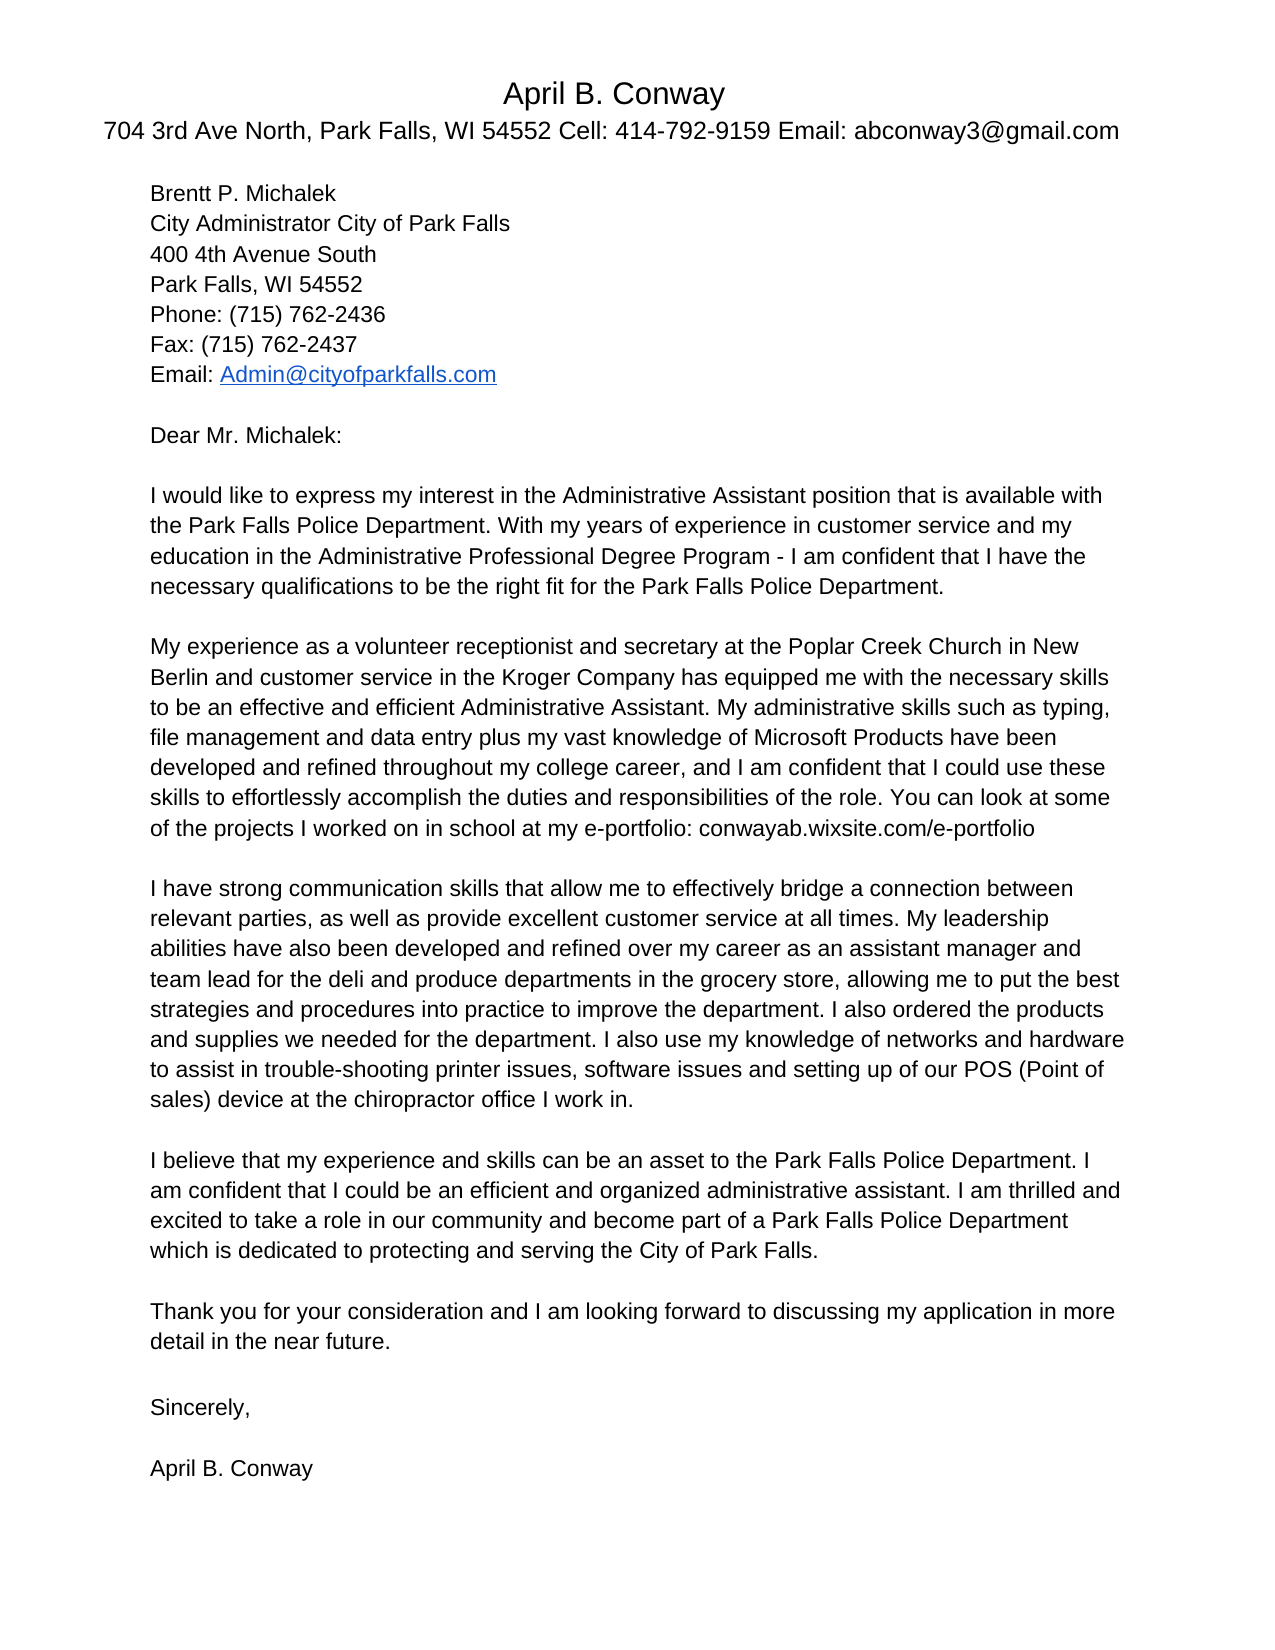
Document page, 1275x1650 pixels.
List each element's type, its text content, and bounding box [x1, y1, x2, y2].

text My experience as a volunteer receptionist and secretary at the Poplar Creek Church in New Berlin and customer service in the Kroger Company has equipped me with the necessary skills to be an effective and efficient Administrative Assistant. My administrative skills such as typing, file management and data entry plus my vast knowledge of Microsoft Products have been developed and refined throughout my college career, and I am confident that I could use these skills to effortlessly accomplish the duties and responsibilities of the role. You can look at some of the projects I worked on in school at my e-portfolio: conwayab.wixsite.com/e-portfolio [150, 633, 1125, 841]
text Brentt P. Michalek [150, 180, 1125, 207]
text I have strong communication skills that allow me to effectively bridge a connection between relevant parties, as well as provide excellent customer service at all times. My leadership abilities have also been developed and refined over my career as an assistant manager and team lead for the deli and produce departments in the grocery store, allowing me to put the best strategies and procedures into practice to improve the department. I also ordered the products and supplies we needed for the department. I also use my knowledge of networks and hardware to assist in trouble-shooting printer issues, software issues and setting up of our POS (Point of sales) device at the chiropractor office I work in. [150, 875, 1125, 1113]
text Fax: (715) 762-2437 [150, 331, 1125, 358]
text I would like to express my interest in the Administrative Assistant position that is available with the Park Falls Police Department. With my years of experience in customer service and my education in the Administrative Professional Degree Program - I am confident that I have the necessary qualifications to be the right fit for the Park Falls Police Department. [150, 482, 1125, 599]
text Park Falls, WI 54552 [150, 271, 1125, 297]
text City Administrator City of Park Falls [150, 210, 1125, 237]
text Sincerely, [150, 1394, 1125, 1421]
text Phone: (715) 762-2436 [150, 301, 1125, 327]
text April B. Conway [150, 1455, 1125, 1481]
text Email: Admin@cityofparkfalls.com [150, 361, 1125, 388]
text Thank you for your consideration and I am looking forward to discussing my application in more detail in the near future. [150, 1298, 1125, 1354]
text I believe that my experience and skills can be an asset to the Park Falls Police Department. I am confident that I could be an efficient and organized administrative assistant. I am thrilled and excited to take a role in our community and become part of a Park Falls Police Department which is dedicated to protecting and serving the City of Park Falls. [150, 1147, 1125, 1264]
text 400 4th Avenue South [150, 241, 1125, 267]
text Dear Mr. Michalek: [150, 422, 1125, 448]
